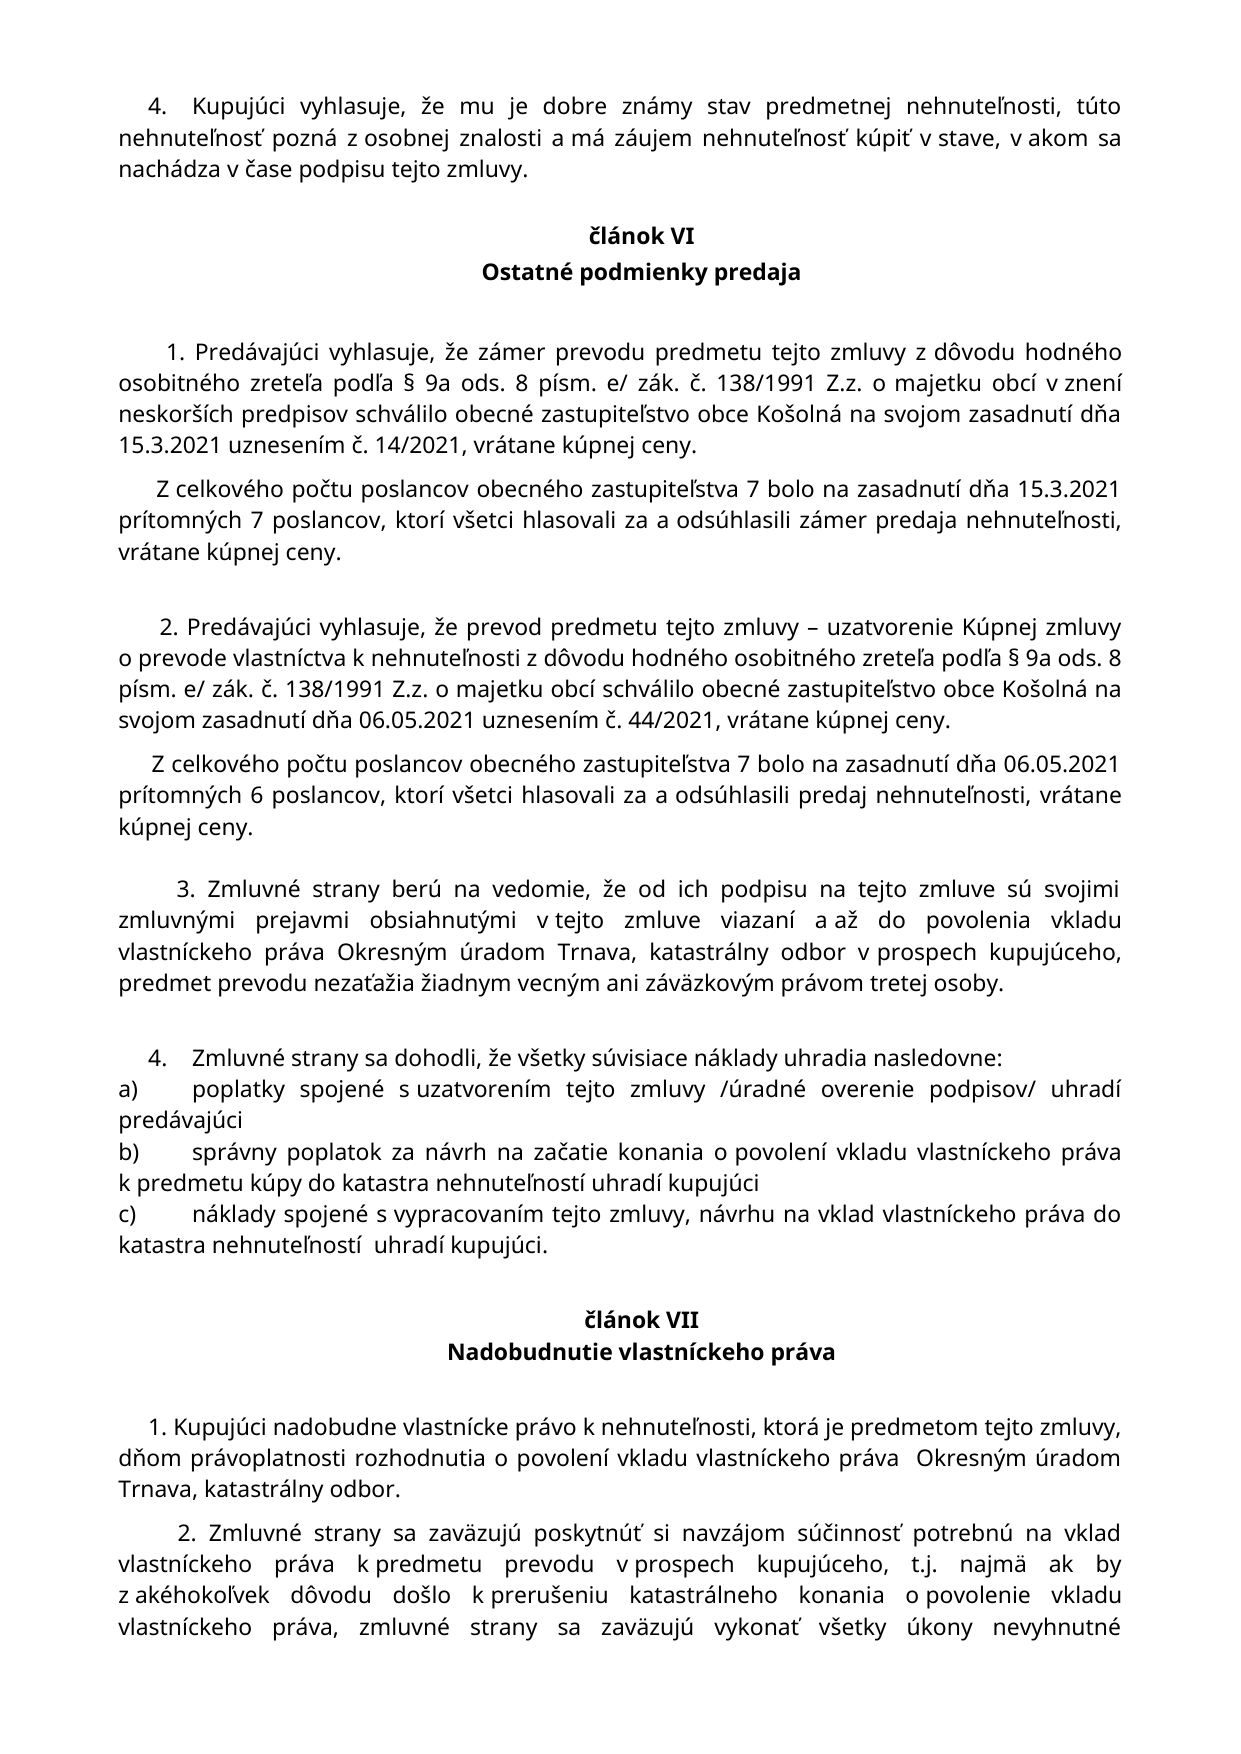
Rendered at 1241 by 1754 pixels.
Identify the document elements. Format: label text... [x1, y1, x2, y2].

text b) správny poplatok za návrh na začatie konania o povolení vkladu vlastníckeho práva k predmetu kúpy do katastra nehnuteľností uhradí kupujúci [118, 1136, 1122, 1198]
text 4. Kupujúci vyhlasuje, že mu je dobre známy stav predmetnej nehnuteľnosti, túto nehnuteľnosť pozná z osobnej znalosti a má záujem nehnuteľnosť kúpiť v stave, v akom sa nachádza v čase podpisu tejto zmluvy. [118, 90, 1122, 184]
text Ostatné podmienky predaja [118, 256, 1165, 287]
text 4. Zmluvné strany sa dohodli, že všetky súvisiace náklady uhradia nasledovne: [118, 1042, 1122, 1073]
text 3. Zmluvné strany berú na vedomie, že od ich podpisu na tejto zmluve sú svojimi zmluvnými prejavmi obsiahnutými v tejto zmluve viazaní a až do povolenia vkladu vlastníckeho práva Okresným úradom Trnava, katastrálny odbor v prospech kupujúceho, predmet prevodu nezaťažia žiadnym vecným ani záväzkovým právom tretej osoby. [118, 873, 1122, 998]
text c) náklady spojené s vypracovaním tejto zmluvy, návrhu na vklad vlastníckeho práva do katastra nehnuteľností uhradí kupujúci. [118, 1198, 1122, 1261]
text článok VII [118, 1304, 1165, 1336]
text 2. Zmluvné strany sa zaväzujú poskytnúť si navzájom súčinnosť potrebnú na vklad vlastníckeho práva k predmetu prevodu v prospech kupujúceho, t.j. najmä ak by z akéhokoľvek dôvodu došlo k prerušeniu katastrálneho konania o povolenie vkladu vlastníckeho práva, zmluvné strany sa zaväzujú vykonať všetky úkony nevyhnutné [118, 1517, 1122, 1642]
text Nadobudnutie vlastníckeho práva [118, 1336, 1165, 1367]
text a) poplatky spojené s uzatvorením tejto zmluvy /úradné overenie podpisov/ uhradí predávajúci [118, 1073, 1122, 1136]
text 2. Predávajúci vyhlasuje, že prevod predmetu tejto zmluvy – uzatvorenie Kúpnej zmluvy o prevode vlastníctva k nehnuteľnosti z dôvodu hodného osobitného zreteľa podľa § 9a ods. 8 písm. e/ zák. č. 138/1991 Z.z. o majetku obcí schválilo obecné zastupiteľstvo obce Košolná na svojom zasadnutí dňa 06.05.2021 uznesením č. 44/2021, vrátane kúpnej ceny. [118, 611, 1122, 736]
text 1. Predávajúci vyhlasuje, že zámer prevodu predmetu tejto zmluvy z dôvodu hodného osobitného zreteľa podľa § 9a ods. 8 písm. e/ zák. č. 138/1991 Z.z. o majetku obcí v znení neskorších predpisov schválilo obecné zastupiteľstvo obce Košolná na svojom zasadnutí dňa 15.3.2021 uznesením č. 14/2021, vrátane kúpnej ceny. [118, 336, 1122, 461]
text článok VI [118, 220, 1165, 251]
text 1. Kupujúci nadobudne vlastnícke právo k nehnuteľnosti, ktorá je predmetom tejto zmluvy, dňom právoplatnosti rozhodnutia o povolení vkladu vlastníckeho práva Okresným úradom Trnava, katastrálny odbor. [118, 1411, 1122, 1504]
text Z celkového počtu poslancov obecného zastupiteľstva 7 bolo na zasadnutí dňa 06.05.2021 prítomných 6 poslancov, ktorí všetci hlasovali za a odsúhlasili predaj nehnuteľnosti, vrátane kúpnej ceny. [118, 748, 1122, 842]
text Z celkového počtu poslancov obecného zastupiteľstva 7 bolo na zasadnutí dňa 15.3.2021 prítomných 7 poslancov, ktorí všetci hlasovali za a odsúhlasili zámer predaja nehnuteľnosti, vrátane kúpnej ceny. [118, 473, 1122, 567]
